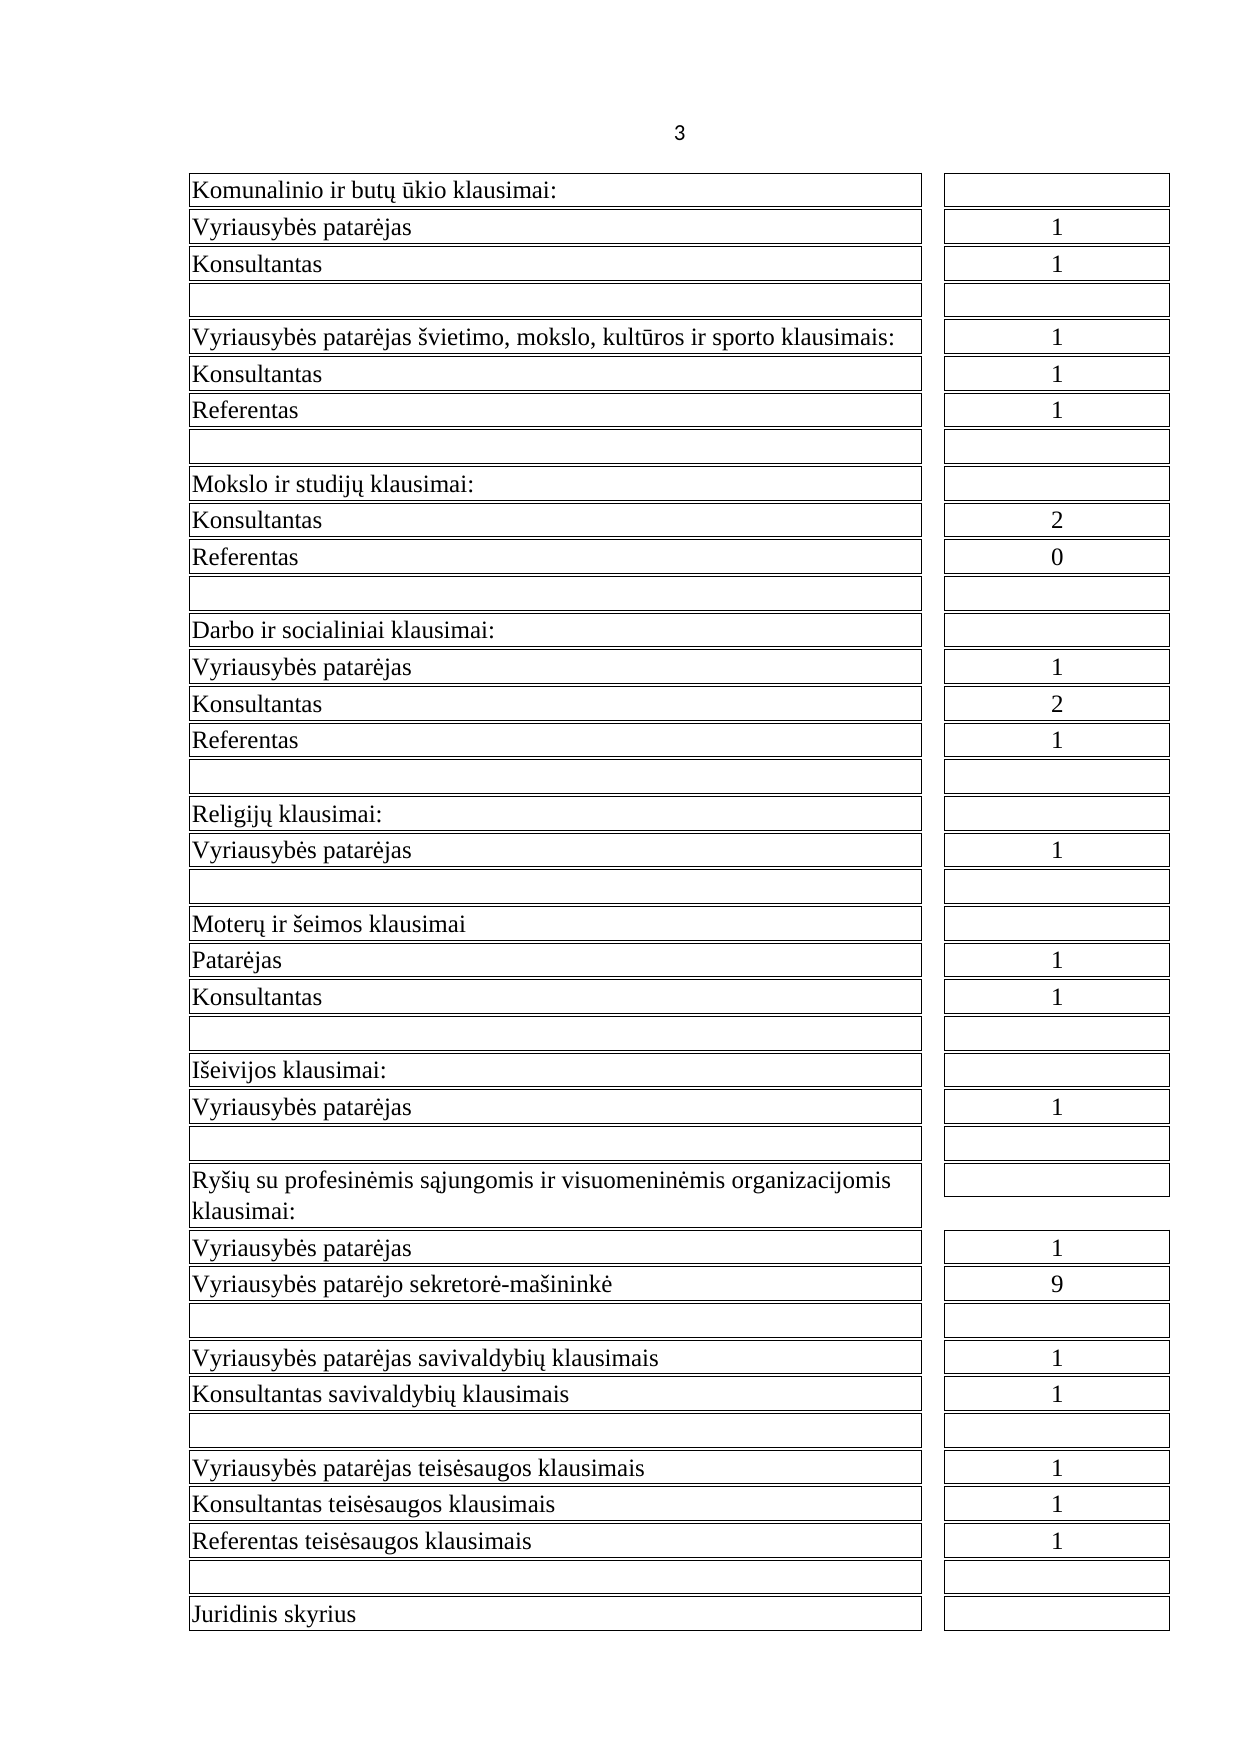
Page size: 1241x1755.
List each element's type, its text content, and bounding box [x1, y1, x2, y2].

table_cell [933, 1016, 1181, 1052]
table_cell [177, 1126, 933, 1162]
table_cell [933, 759, 1181, 796]
table_cell [933, 869, 1181, 906]
table_cell Konsultantas [177, 356, 933, 392]
table_cell Konsultantas [177, 979, 933, 1016]
table_cell [945, 1017, 1169, 1050]
table_cell Vyriausybės patarėjas [177, 833, 933, 869]
table_cell [945, 1561, 1169, 1593]
table_cell Vyriausybės patarėjas [177, 1230, 933, 1266]
table_cell 1 [933, 943, 1181, 979]
table_cell [945, 797, 1169, 830]
table_cell Juridinis skyrius [177, 1596, 933, 1633]
table_cell Mokslo ir studijų klausimai: [177, 466, 933, 502]
table_cell Išeivijos klausimai: [177, 1053, 933, 1089]
table_cell [933, 796, 1181, 832]
table_cell Konsultantas savivaldybių klausimais [177, 1376, 933, 1413]
table_cell Konsultantas [177, 686, 933, 722]
table_cell 1 [933, 1340, 1181, 1376]
table_cell [177, 1560, 933, 1596]
table_cell [933, 906, 1181, 942]
table_cell [933, 466, 1181, 502]
table_cell [190, 870, 921, 903]
table_cell Vyriausybės patarėjas savivaldybių klausimais [177, 1340, 933, 1376]
table_cell 1 [933, 246, 1181, 282]
table_cell [933, 576, 1181, 612]
table_cell [190, 1414, 921, 1447]
table_cell 1 [933, 1523, 1181, 1559]
table_cell Ryšių su profesinėmis sąjungomis ir visuomeninėmis organizacijomis klausimai: [177, 1163, 933, 1229]
table_cell 9 [933, 1266, 1181, 1303]
table_cell 1 [933, 979, 1181, 1016]
table_cell Patarėjas [177, 943, 933, 979]
table_cell [177, 1016, 933, 1052]
table_cell [945, 1304, 1169, 1337]
table_cell Vyriausybės patarėjas teisėsaugos klausimais [177, 1450, 933, 1486]
table_cell [177, 1303, 933, 1339]
table_cell 2 [933, 686, 1181, 722]
table_cell [945, 614, 1169, 646]
table_cell [933, 1126, 1181, 1162]
table_cell [945, 284, 1169, 316]
table_cell Religijų klausimai: [177, 796, 933, 832]
table_cell Konsultantas [177, 246, 933, 282]
table_cell [177, 283, 933, 319]
table_cell Vyriausybės patarėjas [177, 209, 933, 246]
table_cell Referentas [177, 393, 933, 429]
table_cell [190, 1304, 921, 1337]
table_cell 1 [933, 1230, 1181, 1266]
table_cell Referentas teisėsaugos klausimais [177, 1523, 933, 1559]
table_cell [190, 284, 921, 316]
table_cell [945, 1597, 1169, 1630]
table_cell [190, 1017, 921, 1050]
table_cell Referentas [177, 723, 933, 759]
table_cell 1 [933, 209, 1181, 246]
table_cell [190, 1127, 921, 1160]
table_cell [933, 1163, 1181, 1229]
table_cell [190, 577, 921, 610]
table_cell Vyriausybės patarėjas [177, 1089, 933, 1126]
table_cell [945, 760, 1169, 793]
table_cell 1 [933, 356, 1181, 392]
table_cell [177, 1413, 933, 1449]
table_cell [933, 1560, 1181, 1596]
table_cell [945, 467, 1169, 500]
table_cell Referentas [177, 539, 933, 576]
table_cell [933, 1413, 1181, 1449]
table_cell 1 [933, 723, 1181, 759]
table_cell 1 [933, 319, 1181, 356]
table_cell [945, 174, 1169, 206]
table_cell [945, 577, 1169, 610]
table_cell [933, 429, 1181, 466]
table_cell [190, 1561, 921, 1593]
table_cell Vyriausybės patarėjas švietimo, mokslo, kultūros ir sporto klausimais: [177, 319, 933, 356]
table_cell Konsultantas teisėsaugos klausimais [177, 1486, 933, 1523]
table_cell [945, 1054, 1169, 1086]
table_cell Darbo ir socialiniai klausimai: [177, 613, 933, 649]
table_cell Konsultantas [177, 503, 933, 539]
table_cell [945, 1414, 1169, 1447]
table_cell [177, 869, 933, 906]
table_cell [190, 760, 921, 793]
table_cell [933, 1303, 1181, 1339]
table_cell 1 [933, 833, 1181, 869]
table_cell 1 [933, 1450, 1181, 1486]
table_cell [177, 429, 933, 466]
table_cell [945, 870, 1169, 903]
table_cell 0 [933, 539, 1181, 576]
table_cell [945, 1127, 1169, 1160]
table_cell Komunalinio ir butų ūkio klausimai: [177, 173, 933, 209]
table_cell [945, 1164, 1169, 1196]
table_cell [177, 576, 933, 612]
table_cell 1 [933, 1089, 1181, 1126]
table_cell [933, 1596, 1181, 1633]
table_cell [933, 173, 1181, 209]
table_cell [177, 759, 933, 796]
table_cell [933, 613, 1181, 649]
table_cell [933, 1053, 1181, 1089]
table_cell 1 [933, 393, 1181, 429]
table_cell 2 [933, 503, 1181, 539]
table_cell 1 [933, 1376, 1181, 1413]
table_cell 1 [933, 1486, 1181, 1523]
table_cell 1 [933, 649, 1181, 686]
table_cell Moterų ir šeimos klausimai [177, 906, 933, 942]
table_cell [945, 907, 1169, 940]
table_cell [933, 283, 1181, 319]
table_cell Vyriausybės patarėjo sekretorė-mašininkė [177, 1266, 933, 1303]
table_cell [190, 430, 921, 463]
table_cell [945, 430, 1169, 463]
table_cell Vyriausybės patarėjas [177, 649, 933, 686]
